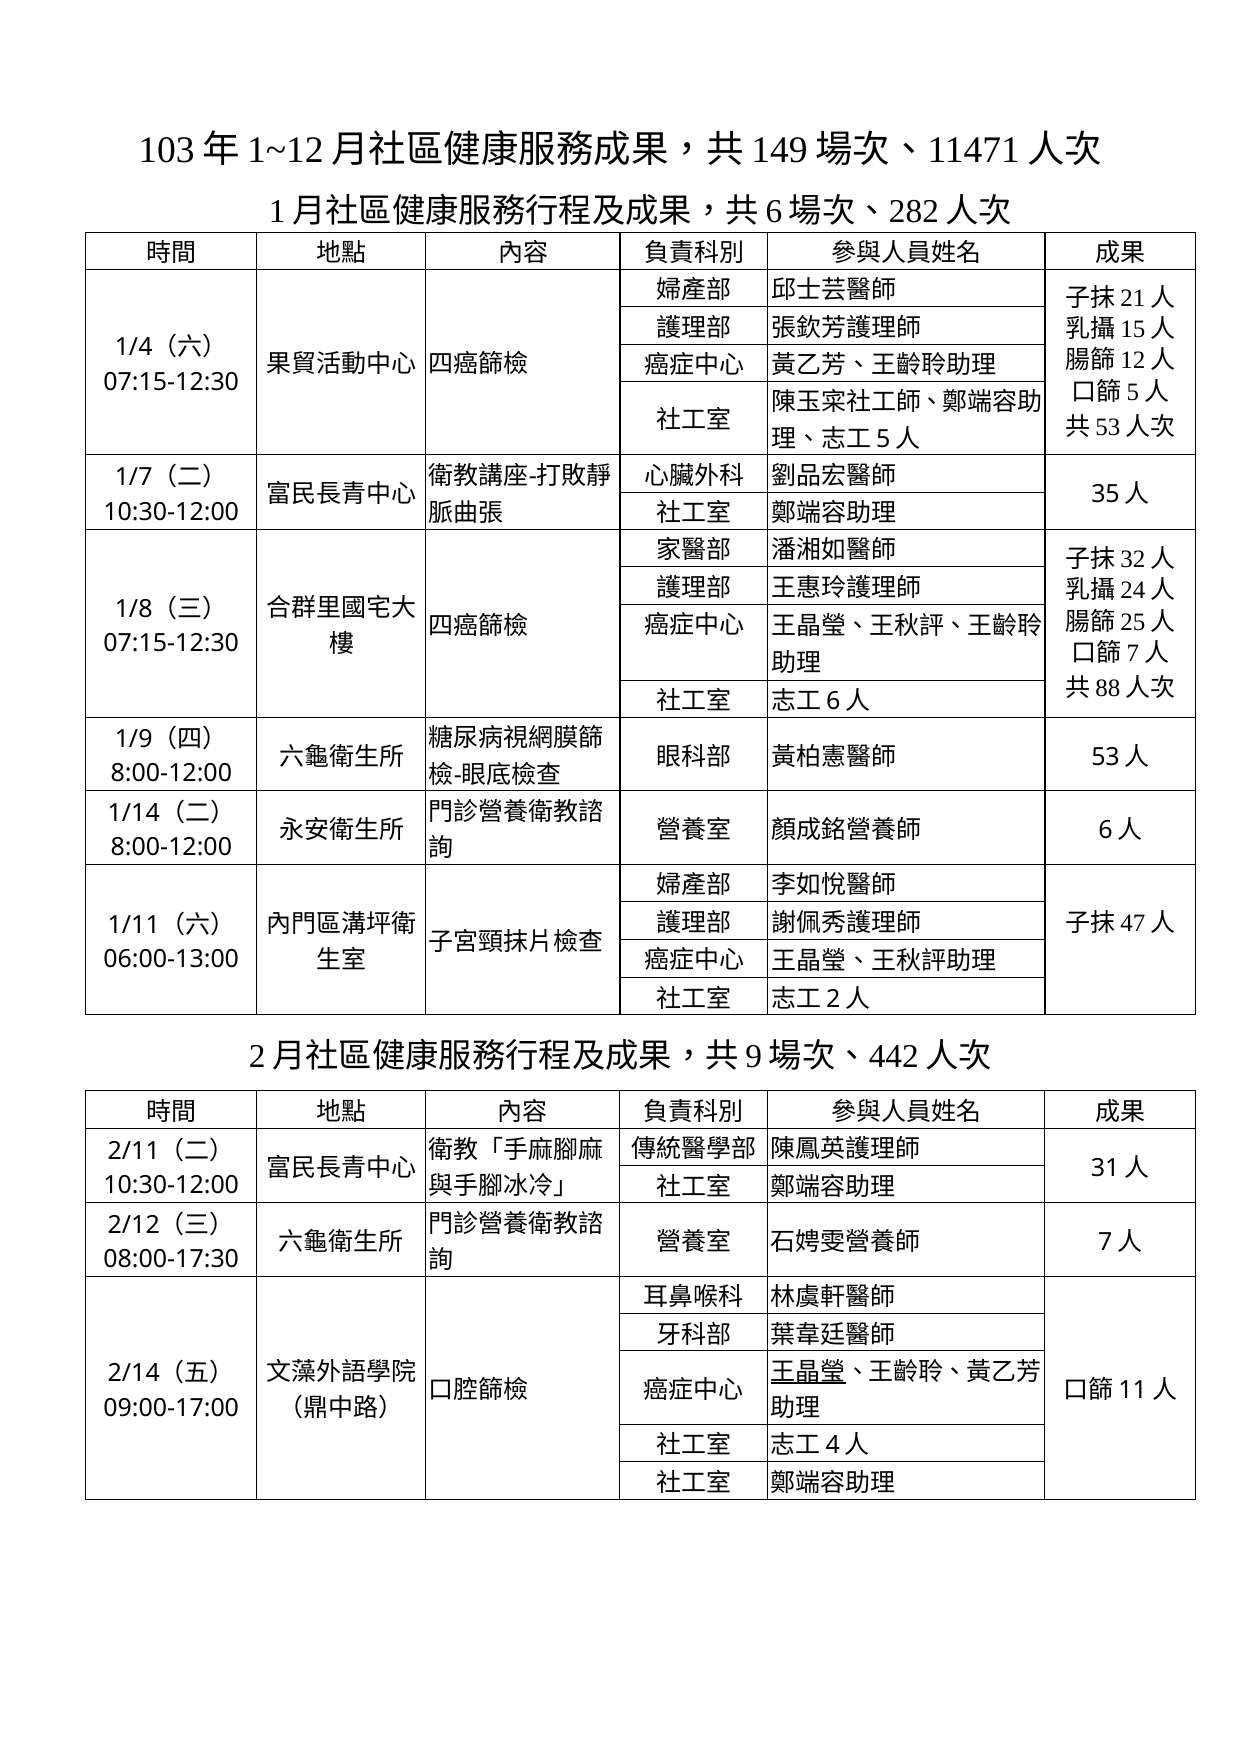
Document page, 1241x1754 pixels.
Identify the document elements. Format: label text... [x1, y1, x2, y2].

table_cell 成果 [1046, 233, 1195, 269]
table_cell 社工室 [621, 978, 767, 1014]
table_cell 志工6人 [768, 681, 1044, 717]
table_cell 葉韋廷醫師 [768, 1314, 1044, 1350]
table_cell 31人 [1045, 1129, 1195, 1202]
table_cell 35人 [1046, 455, 1195, 529]
table_cell 2/12（三） 08:00-17:30 [86, 1203, 256, 1276]
table_cell 營養室 [621, 791, 767, 864]
table_cell 社工室 [621, 681, 767, 717]
table_cell 王晶瑩、王秋評助理 [768, 940, 1044, 977]
table_cell 婦產部 [621, 270, 767, 306]
table_cell 衛教講座-打敗靜脈曲張 [426, 455, 619, 529]
table_cell 心臟外科 [621, 455, 767, 492]
table_cell 門診營養衛教諮詢 [426, 1203, 619, 1276]
table_cell 志工4人 [768, 1425, 1044, 1461]
table_cell 6人 [1046, 791, 1195, 864]
table_cell 李如悅醫師 [768, 865, 1044, 901]
table_cell 糖尿病視網膜篩檢-眼底檢查 [426, 718, 619, 790]
table_cell 牙科部 [620, 1314, 767, 1350]
table_cell 社工室 [620, 1462, 767, 1498]
table_header 參與人員姓名 [768, 1091, 1044, 1128]
table_header 時間 [86, 1091, 256, 1128]
text 2月社區健康服務行程及成果，共9場次、442人次 [89, 1015, 1152, 1090]
table_cell 子宮頸抹片檢查 [426, 865, 619, 1014]
table_cell 1/11（六） 06:00-13:00 [86, 865, 256, 1014]
text 103年1~12月社區健康服務成果，共149場次、11471人次 [89, 108, 1152, 183]
table_cell 社工室 [620, 1166, 767, 1202]
table_header 1月社區健康服務行程及成果，共6場次、282人次 [85, 183, 1195, 232]
table_cell 護理部 [621, 307, 767, 343]
table_cell 傳統醫學部 [620, 1129, 767, 1165]
table_cell 內門區溝坪衛生室 [257, 865, 425, 1014]
table_header 負責科別 [620, 1091, 767, 1128]
table_cell 負責科別 [621, 233, 767, 269]
table_cell 鄭端容助理 [768, 1166, 1044, 1202]
table_cell 林虞軒醫師 [768, 1277, 1044, 1313]
table_cell 四癌篩檢 [426, 530, 619, 717]
table_cell 癌症中心 [621, 940, 767, 977]
table_cell 護理部 [621, 567, 767, 603]
table_cell 1/4（六） 07:15-12:30 [86, 270, 256, 454]
table_cell 文藻外語學院（鼎中路） [257, 1277, 425, 1498]
table_cell 王晶瑩、王齡聆、黃乙芳助理 [768, 1351, 1044, 1424]
table_cell 口篩11人 [1045, 1277, 1195, 1498]
table_cell 社工室 [621, 493, 767, 529]
table_cell 子抹47人 [1046, 865, 1195, 1014]
table_cell 7人 [1045, 1203, 1195, 1276]
table_cell 2/14（五） 09:00-17:00 [86, 1277, 256, 1498]
table_cell 劉品宏醫師 [768, 455, 1044, 492]
table_cell 社工室 [620, 1425, 767, 1461]
table_cell 志工2人 [768, 978, 1044, 1014]
table_cell 果貿活動中心 [257, 270, 425, 454]
table_cell 衛教「手麻腳麻與手腳冰冷」 [426, 1129, 619, 1202]
table_cell 門診營養衛教諮詢 [426, 791, 619, 864]
table_cell 婦產部 [621, 865, 767, 901]
table_cell 內容 [426, 233, 619, 269]
table_cell 黃乙芳、王齡聆助理 [768, 345, 1044, 381]
table_cell 時間 [86, 233, 256, 269]
table_header 成果 [1045, 1091, 1195, 1128]
table_header 地點 [257, 1091, 425, 1128]
table_cell 53人 [1046, 718, 1195, 790]
table_cell 鄭端容助理 [768, 1462, 1044, 1498]
table_cell 地點 [257, 233, 425, 269]
table_cell 王晶瑩、王秋評、王齡聆助理 [768, 605, 1044, 679]
table_cell 石娉雯營養師 [768, 1203, 1044, 1276]
table_cell 鄭端容助理 [768, 493, 1044, 529]
table_cell 四癌篩檢 [426, 270, 619, 454]
table_cell 1/8（三） 07:15-12:30 [86, 530, 256, 717]
table_cell 富民長青中心 [257, 1129, 425, 1202]
table_cell 富民長青中心 [257, 455, 425, 529]
table_cell 子抹21人 乳攝15人 腸篩12人 口篩5人 共53人次 [1046, 270, 1195, 454]
table_cell 黃柏憲醫師 [768, 718, 1044, 790]
table_cell 耳鼻喉科 [620, 1277, 767, 1313]
table_cell 家醫部 [621, 530, 767, 566]
table_cell 眼科部 [621, 718, 767, 790]
table_cell 癌症中心 [621, 345, 767, 381]
table_cell 顏成銘營養師 [768, 791, 1044, 864]
table_cell 社工室 [621, 382, 767, 454]
table_header 內容 [426, 1091, 619, 1128]
table_cell 1/7（二） 10:30-12:00 [86, 455, 256, 529]
table_cell 口腔篩檢 [426, 1277, 619, 1498]
table_cell 邱士芸醫師 [768, 270, 1044, 306]
table_cell 合群里國宅大樓 [257, 530, 425, 717]
table_cell 潘湘如醫師 [768, 530, 1044, 566]
table_cell 子抹32人 乳攝24人 腸篩25人 口篩7人 共88人次 [1046, 530, 1195, 717]
table_cell 2/11（二） 10:30-12:00 [86, 1129, 256, 1202]
table_cell 王惠玲護理師 [768, 567, 1044, 603]
table_cell 陳玉寀社工師、鄭端容助理、志工5人 [768, 382, 1044, 454]
table_cell 護理部 [621, 902, 767, 938]
table_cell 癌症中心 [620, 1351, 767, 1424]
table_cell 謝佩秀護理師 [768, 902, 1044, 938]
table_cell 1/9（四） 8:00-12:00 [86, 718, 256, 790]
table_cell 1/14（二） 8:00-12:00 [86, 791, 256, 864]
table_cell 六龜衛生所 [257, 718, 425, 790]
table_cell 癌症中心 [621, 605, 767, 679]
table_cell 永安衛生所 [257, 791, 425, 864]
table_cell 張欽芳護理師 [768, 307, 1044, 343]
table_cell 六龜衛生所 [257, 1203, 425, 1276]
table_cell 陳鳳英護理師 [768, 1129, 1044, 1165]
table_cell 參與人員姓名 [768, 233, 1044, 269]
table_cell 營養室 [620, 1203, 767, 1276]
